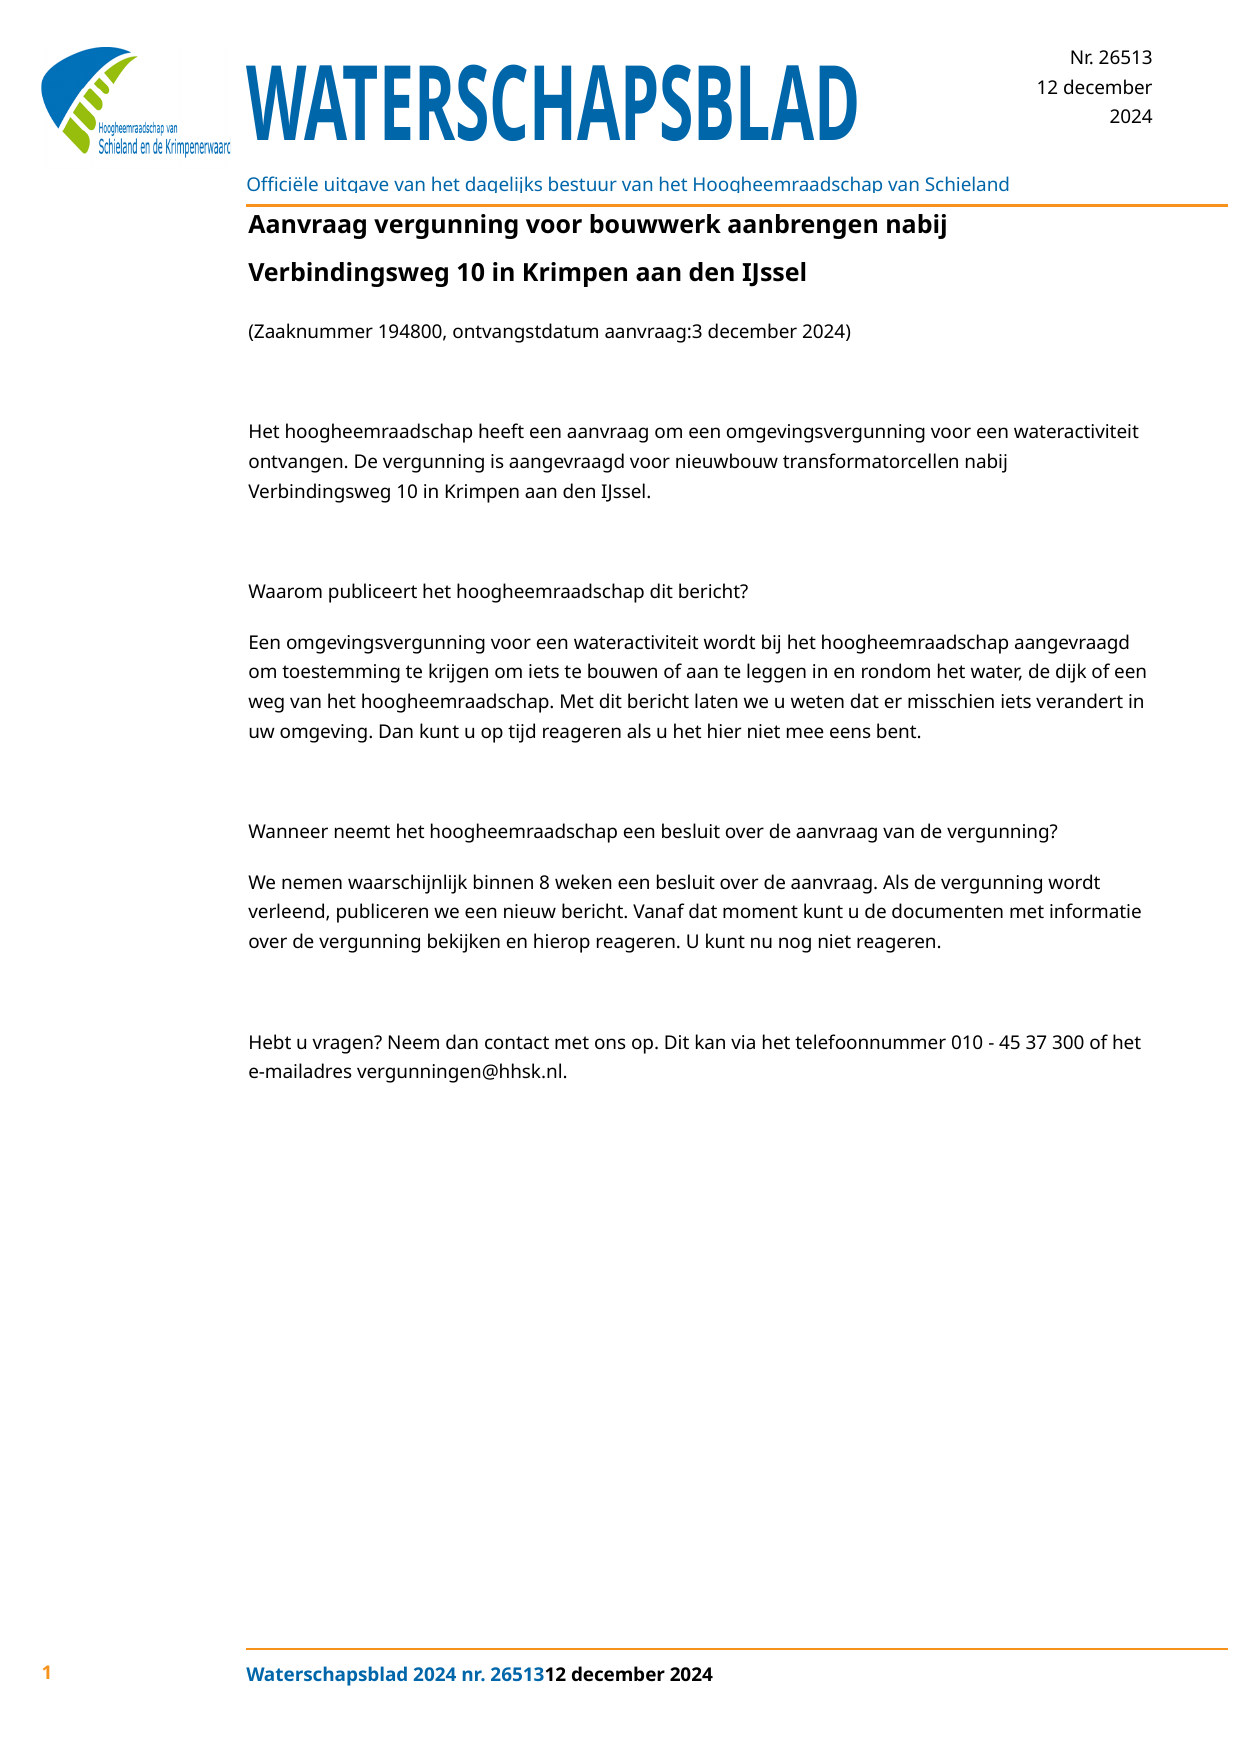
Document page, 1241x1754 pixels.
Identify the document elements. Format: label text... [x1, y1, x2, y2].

text Aanvraag vergunning voor bouwwerk aanbrengen nabij Verbindingsweg 10 in Krimpen aan den IJssel [248, 207, 1152, 288]
text (Zaaknummer 194800, ontvangstdatum aanvraag:3 december 2024) [248, 318, 1152, 344]
text Het hoogheemraadschap heeft een aanvraag om een omgevingsvergunning voor een wateractiviteit ontvangen. De vergunning is aangevraagd voor nieuwbouw transformatorcellen nabij Verbindingsweg 10 in Krimpen aan den IJssel. [248, 419, 1152, 504]
text Hebt u vragen? Neem dan contact met ons op. Dit kan via het telefoonnummer 010 - 45 37 300 of het e-mailadres vergunningen@hhsk.nl. [248, 1029, 1152, 1084]
text Waarom publiceert het hoogheemraadschap dit bericht? [248, 579, 1152, 604]
text Een omgevingsvergunning voor een wateractiviteit wordt bij het hoogheemraadschap aangevraagd om toestemming te krijgen om iets te bouwen of aan te leggen in en rondom het water, de dijk of een weg van het hoogheemraadschap. Met dit bericht laten we u weten dat er misschien iets verandert in uw omgeving. Dan kunt u op tijd reageren als u het hier niet mee eens bent. [248, 629, 1152, 744]
picture [41, 47, 231, 172]
text Wanneer neemt het hoogheemraadschap een besluit over de aanvraag van de vergunning? [248, 819, 1152, 844]
text We nemen waarschijnlijk binnen 8 weken een besluit over de aanvraag. Als de vergunning wordt verleend, publiceren we een nieuw bericht. Vanaf dat moment kunt u de documenten met informatie over de vergunning bekijken en hierop reageren. U kunt nu nog niet reageren. [248, 869, 1152, 954]
